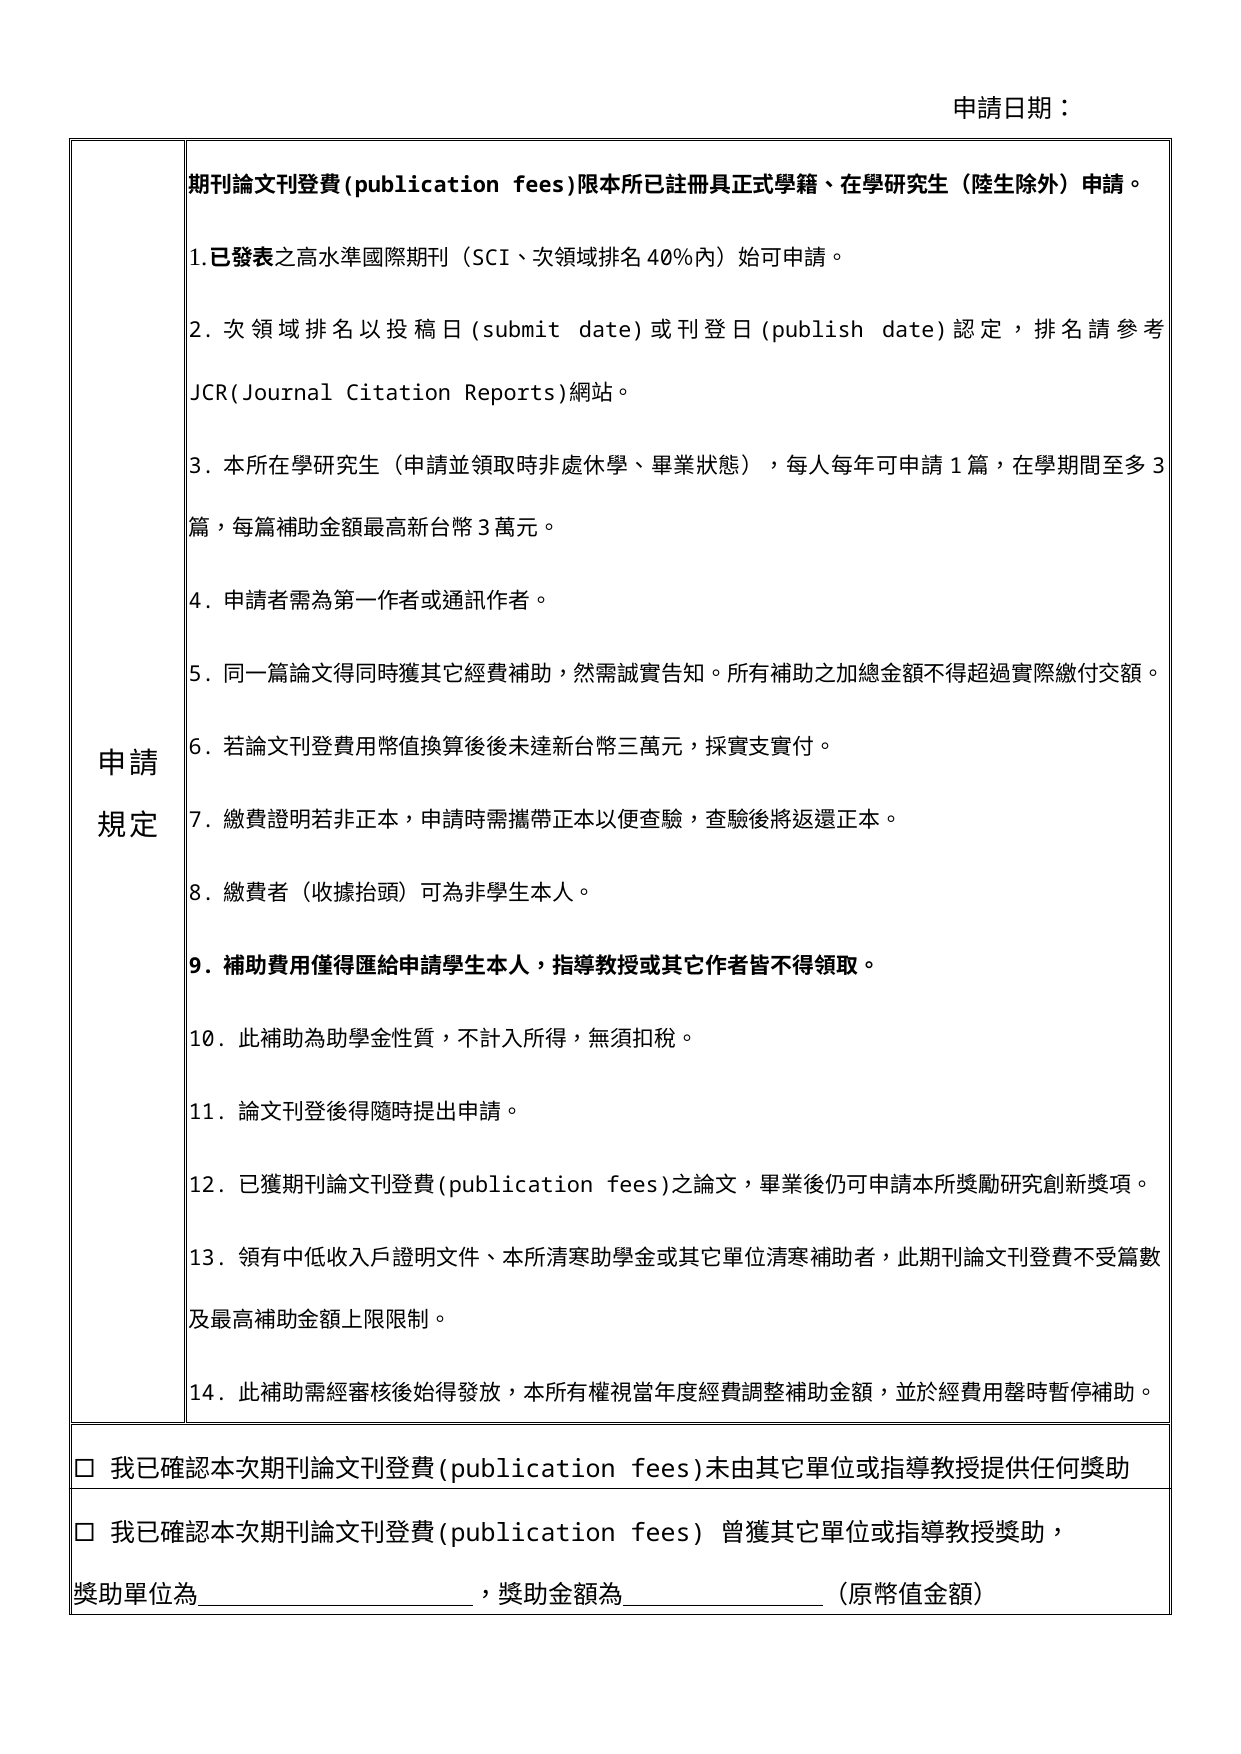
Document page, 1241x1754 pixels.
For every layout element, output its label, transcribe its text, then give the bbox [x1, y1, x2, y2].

table_cell 申請規定 [72, 141, 184, 1422]
table_cell 期刊論文刊登費(publication fees)限本所已註冊具正式學籍、在學研究生（陸生除外）申請。 已發表之高水準國際期刊（SCI、次領域排名40％內）始可申請。 次領域排名以投稿日(submit date)或刊登日(publish date)認定，排名請參考JCR(Journal Citation Reports)網站。 本所在學研究生（申請並領取時非處休學、畢業狀態），每人每年可申請1篇，在學期間至多3篇，每篇補助金額最高新台幣3萬元。 申請者需為第一作者或通訊作者。 同一篇論文得同時獲其它經費補助，然需誠實告知。所有補助之加總金額不得超過實際繳付交額。 若論文刊登費用幣值換算後後未達新台幣三萬元，採實支實付。 繳費證明若非正本，申請時需攜帶正本以便查驗，查驗後將返還正本。 繳費者（收據抬頭）可為非學生本人。 補助費用僅得匯給申請學生本人，指導教授或其它作者皆不得領取。 此補助為助學金性質，不計入所得，無須扣稅。 論文刊登後得隨時提出申請。 已獲期刊論文刊登費(publication fees)之論文，畢業後仍可申請本所獎勵研究創新獎項。 領有中低收入戶證明文件、本所清寒助學金或其它單位清寒補助者，此期刊論文刊登費不受篇數及最高補助金額上限限制。 此補助需經審核後始得發放，本所有權視當年度經費調整補助金額，並於經費用罄時暫停補助。 [187, 141, 1169, 1422]
table_cell  我已確認本次期刊論文刊登費(publication fees) 曾獲其它單位或指導教授獎助， 獎助單位為＿＿＿＿＿＿＿＿＿＿＿，獎助金額為＿＿＿＿＿＿＿＿（原幣值金額） [72, 1489, 1169, 1614]
table_cell  我已確認本次期刊論文刊登費(publication fees)未由其它單位或指導教授提供任何獎助 [72, 1425, 1169, 1488]
